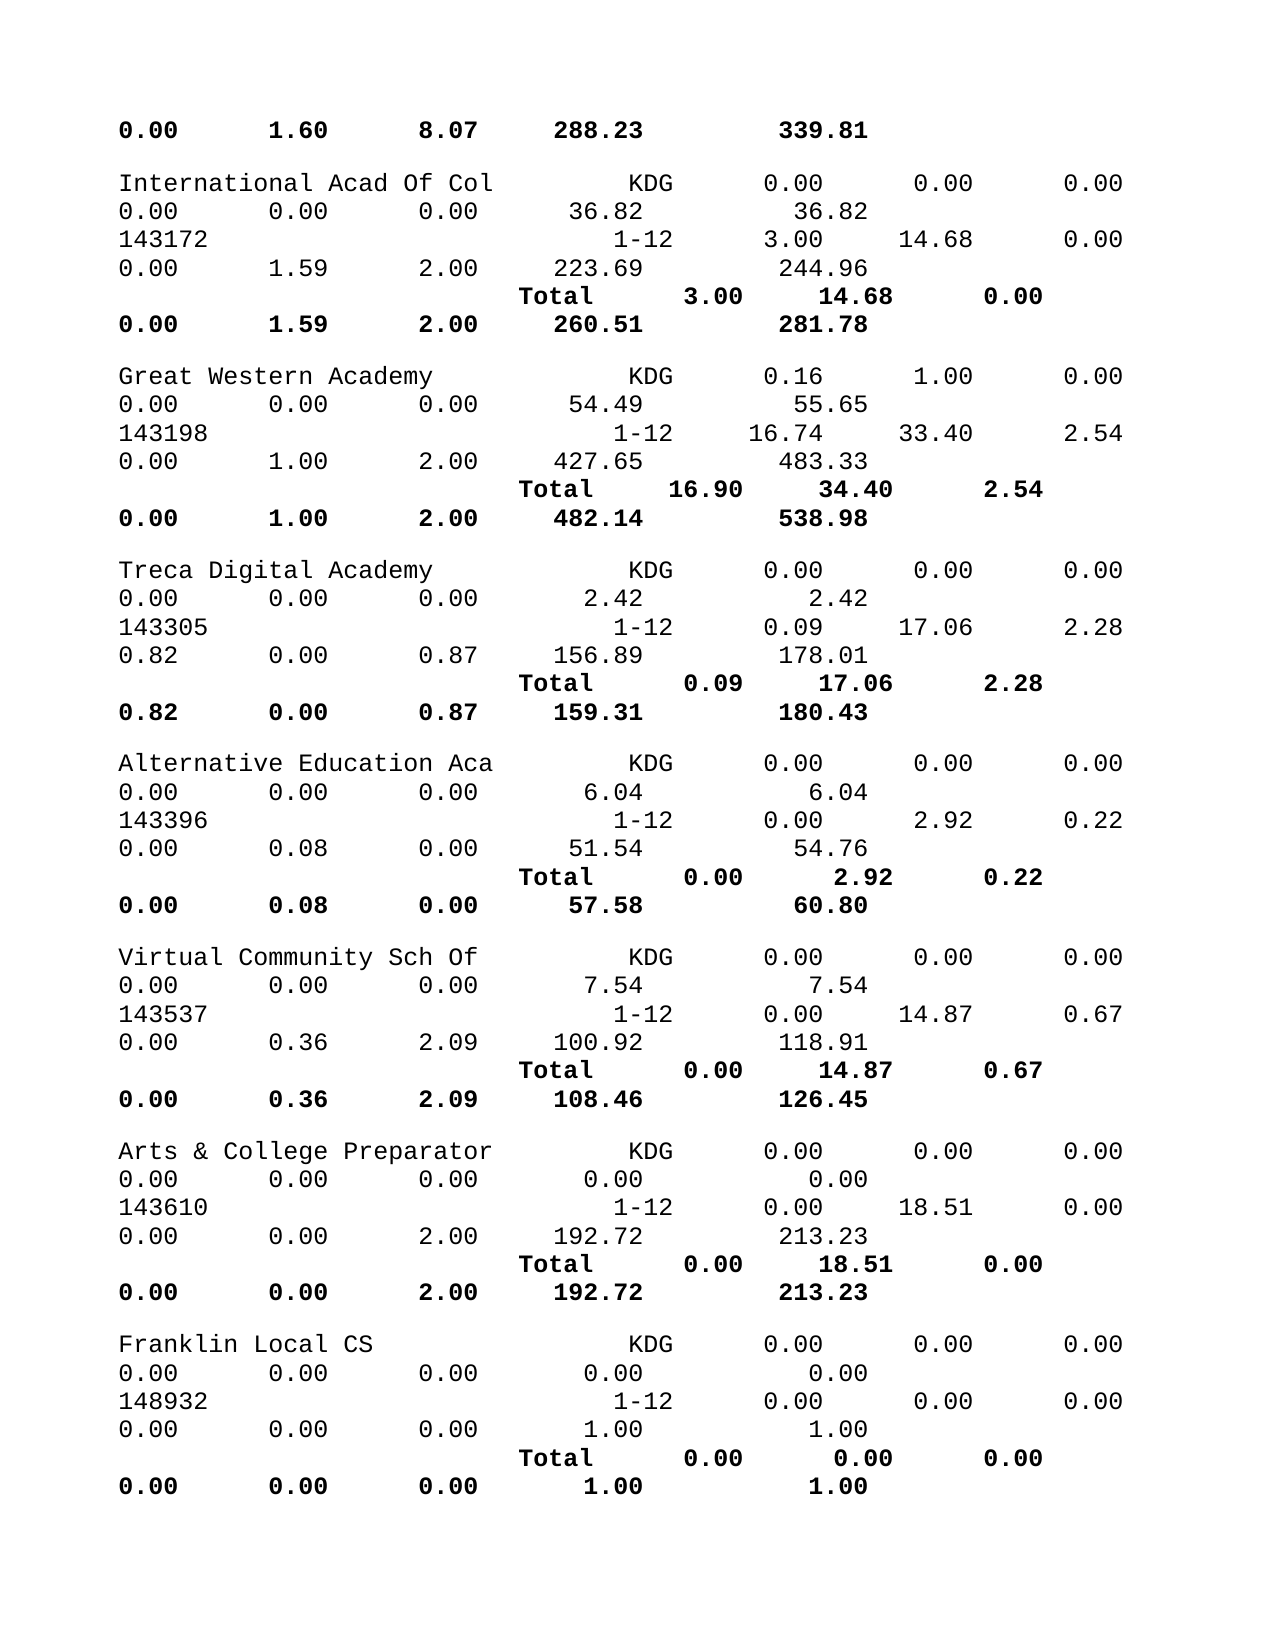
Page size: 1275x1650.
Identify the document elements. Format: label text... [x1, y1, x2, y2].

text Total 0.00 18.51 0.00 0.00 0.00 2.00 192.72 213.23 [118, 1252, 1157, 1308]
text Alternative Education Aca KDG 0.00 0.00 0.00 0.00 0.00 0.00 6.04 6.04 [118, 751, 1157, 808]
text Total 0.00 14.87 0.67 0.00 0.36 2.09 108.46 126.45 [118, 1058, 1157, 1115]
text Total 0.00 2.92 0.22 0.00 0.08 0.00 57.58 60.80 [118, 864, 1157, 921]
text Total 16.90 34.40 2.54 0.00 1.00 2.00 482.14 538.98 [118, 477, 1157, 534]
text 143610 1-12 0.00 18.51 0.00 0.00 0.00 2.00 192.72 213.23 [118, 1195, 1157, 1252]
text 143172 1-12 3.00 14.68 0.00 0.00 1.59 2.00 223.69 244.96 [118, 227, 1157, 283]
text Total 0.00 0.00 0.00 0.00 0.00 0.00 1.00 1.00 [118, 1445, 1157, 1502]
text Treca Digital Academy KDG 0.00 0.00 0.00 0.00 0.00 0.00 2.42 2.42 [118, 557, 1157, 614]
text Total 3.00 14.68 0.00 0.00 1.59 2.00 260.51 281.78 [118, 283, 1157, 340]
text Arts & College Preparator KDG 0.00 0.00 0.00 0.00 0.00 0.00 0.00 0.00 [118, 1138, 1157, 1195]
text 143396 1-12 0.00 2.92 0.22 0.00 0.08 0.00 51.54 54.76 [118, 808, 1157, 864]
text Virtual Community Sch Of KDG 0.00 0.00 0.00 0.00 0.00 0.00 7.54 7.54 [118, 945, 1157, 1001]
text 143198 1-12 16.74 33.40 2.54 0.00 1.00 2.00 427.65 483.33 [118, 420, 1157, 477]
text International Acad Of Col KDG 0.00 0.00 0.00 0.00 0.00 0.00 36.82 36.82 [118, 170, 1157, 227]
text 148932 1-12 0.00 0.00 0.00 0.00 0.00 0.00 1.00 1.00 [118, 1389, 1157, 1445]
text 143537 1-12 0.00 14.87 0.67 0.00 0.36 2.09 100.92 118.91 [118, 1001, 1157, 1058]
text Great Western Academy KDG 0.16 1.00 0.00 0.00 0.00 0.00 54.49 55.65 [118, 364, 1157, 420]
text 143305 1-12 0.09 17.06 2.28 0.82 0.00 0.87 156.89 178.01 [118, 614, 1157, 671]
text 0.00 1.60 8.07 288.23 339.81 [118, 118, 1157, 146]
text Total 0.09 17.06 2.28 0.82 0.00 0.87 159.31 180.43 [118, 671, 1157, 727]
text Franklin Local CS KDG 0.00 0.00 0.00 0.00 0.00 0.00 0.00 0.00 [118, 1332, 1157, 1389]
